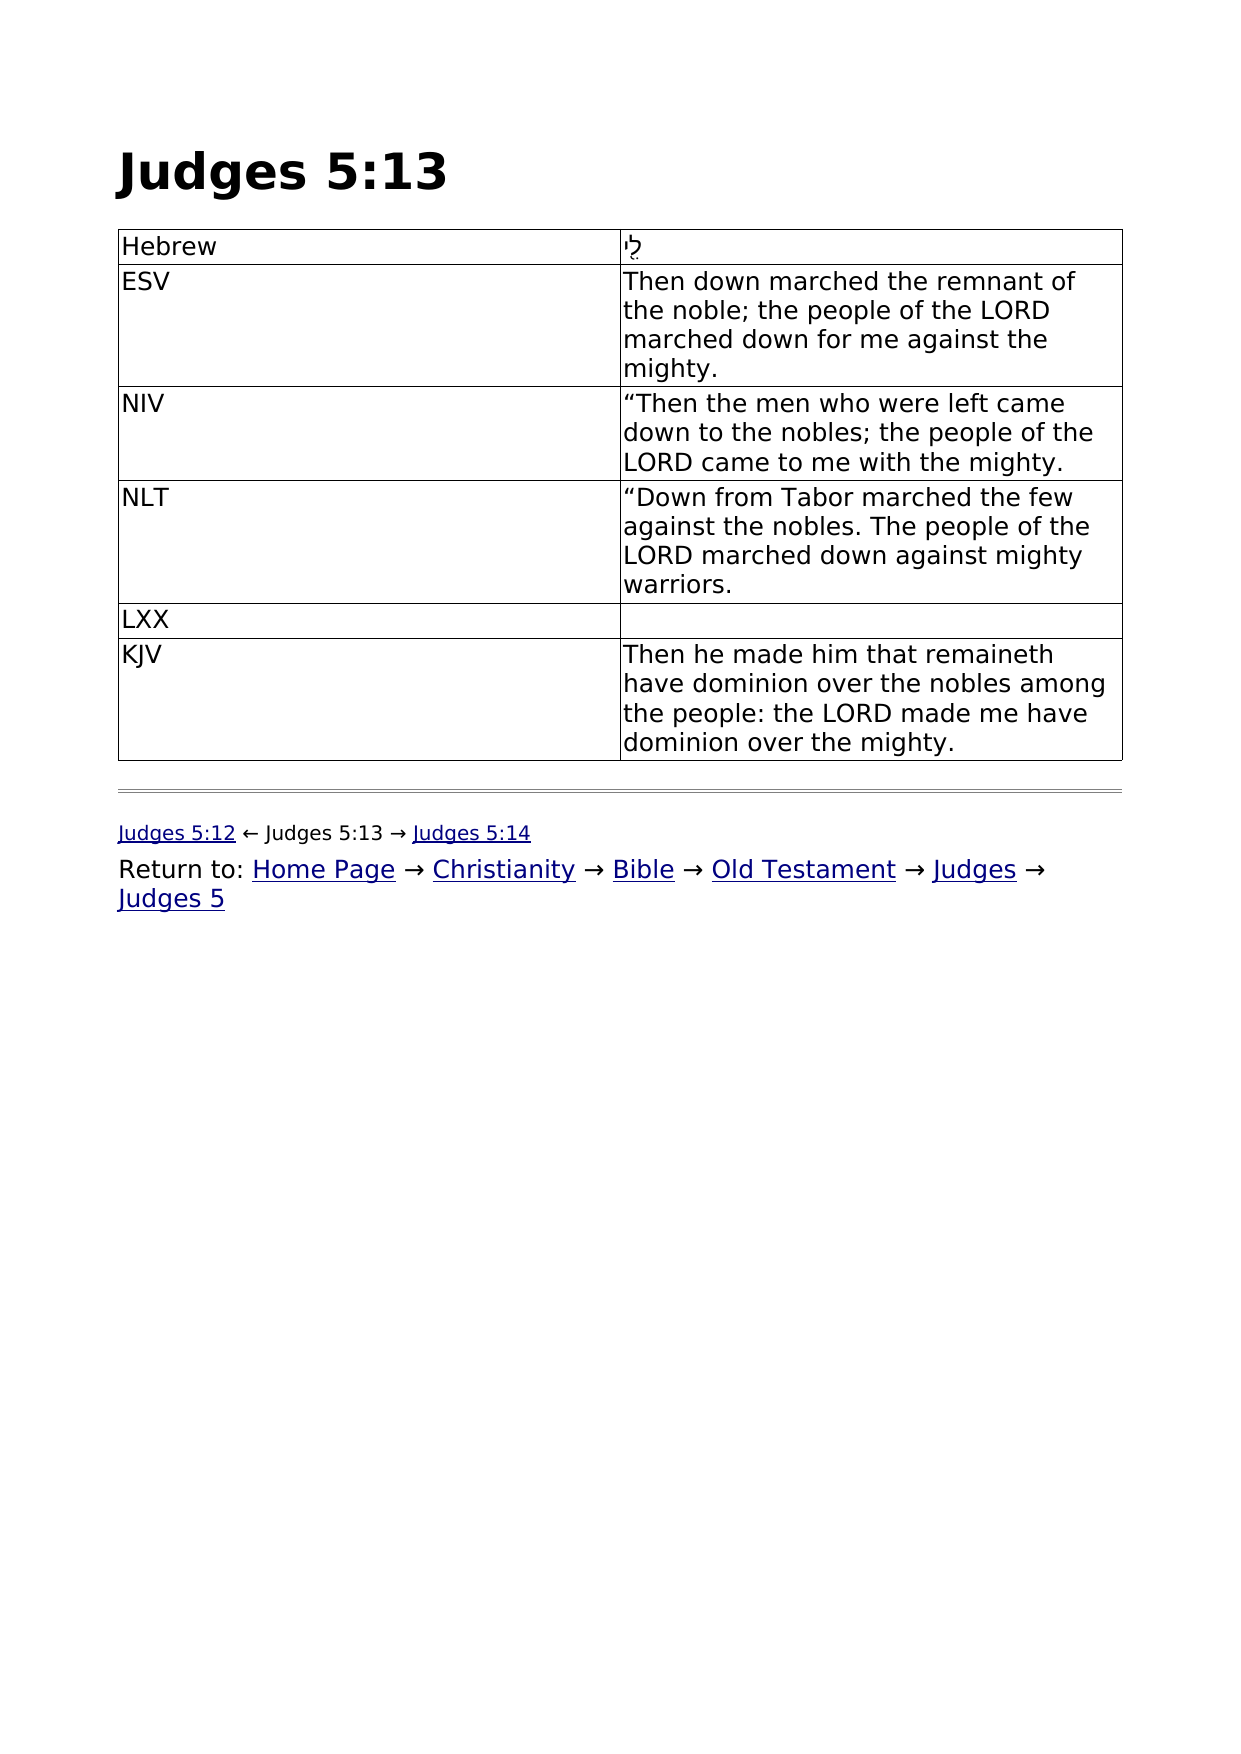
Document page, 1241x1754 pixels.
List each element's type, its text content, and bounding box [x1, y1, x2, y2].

table_cell KJV [119, 639, 620, 760]
table_cell LXX [119, 604, 620, 637]
table_cell “Down from Tabor marched the few against the nobles. The people of the LORD marched down against mighty warriors. [621, 481, 1122, 602]
text Return to: Home Page → Christianity → Bible → Old Testament → Judges → Judges 5 [118, 855, 1122, 914]
table_cell ESV [119, 265, 620, 386]
table_cell “Then the men who were left came down to the nobles; the people of the LORD came to me with the mighty. [621, 387, 1122, 480]
table_cell NLT [119, 481, 620, 602]
text Judges 5:12 ← Judges 5:13 → Judges 5:14 [118, 821, 1122, 855]
table_cell NIV [119, 387, 620, 480]
table_cell [621, 604, 1122, 637]
table_header לִ֖י [621, 230, 1122, 264]
subtitle Judges 5:13 [118, 143, 1122, 201]
table_cell Then he made him that remaineth have dominion over the nobles among the people: the LORD made me have dominion over the mighty. [621, 639, 1122, 760]
table_cell Then down marched the remnant of the noble; the people of the LORD marched down for me against the mighty. [621, 265, 1122, 386]
table_header Hebrew [119, 230, 620, 264]
